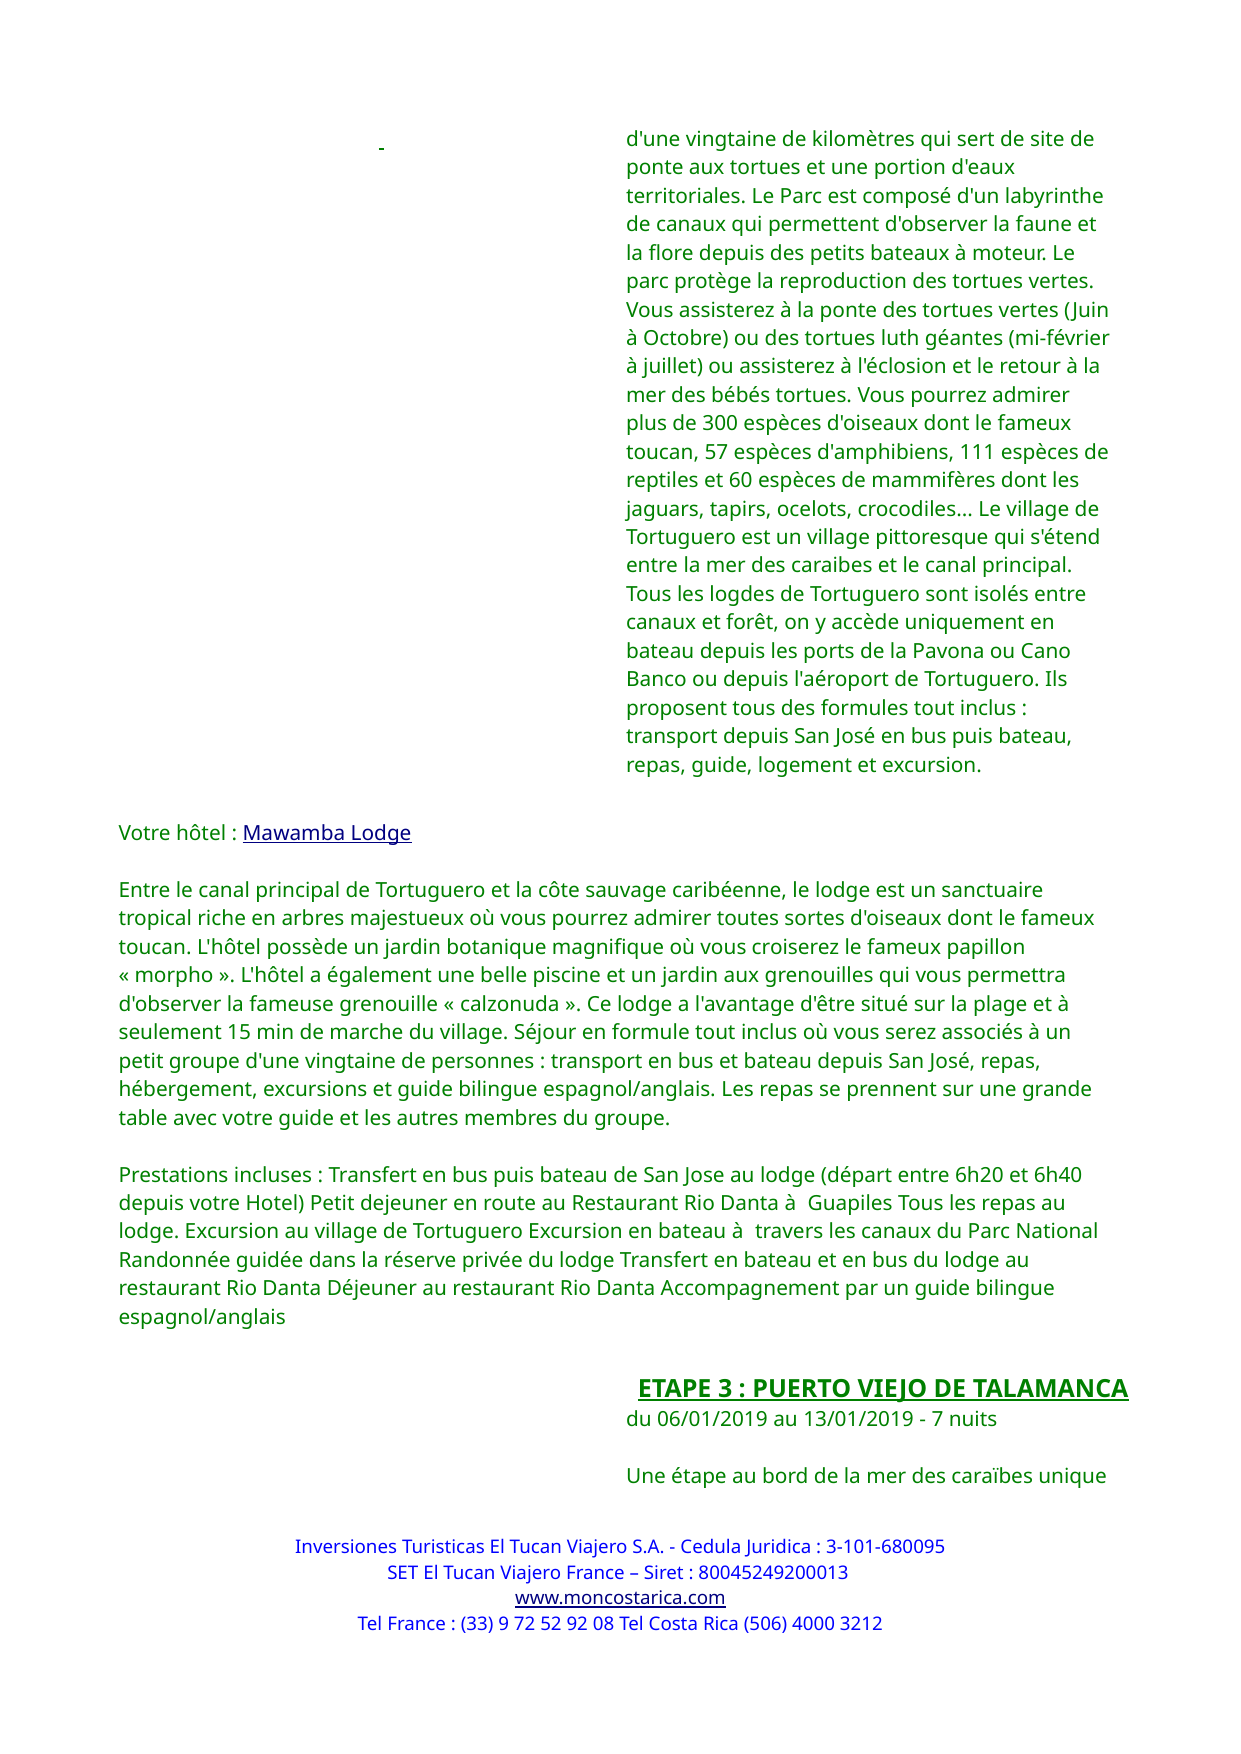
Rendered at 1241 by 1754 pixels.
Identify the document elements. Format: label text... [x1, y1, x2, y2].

table_header ETAPE 3 : PUERTO VIEJO DE TALAMANCA du 06/01/2019 au 13/01/2019 - 7 nuits Une étape au bord de la mer des caraïbes unique en biodiversité et mélange de culture (créole, rasta, surfeur, bohème) qui donne la possibilité de visiter le Parc National de Cahuita et le Refuge National de Vie Sauvage Manzanillo, d'explorer les récifs coralliens en plongée bouteille ou apnée, de profiter des plages de sable blond et d'une faune très abondante (paresseux, singes, coatis, morphos...). Le Parc National de Cahuita est un promontoire couvert de forêt tropicale avec à ses pieds des plages avec des eaux turquoises. Le refuge National de Vie Sylvestre MANZANILLO – GANDOCA est situé à l'extrême sud de la côte caraibe entre le Rio Cocles et le Rio Sixaola (qui marque la frontière du Panama). Il a été crée en 1985 pour protèger 5013 ha terrestres et 4436 ha maritimes. Il possède un grand nombre d'espèces de plantes et d'animaux qui vivent exclusivement dans des environnements aquatiques. Il offre des paysages de mangroves, de marais et de forêts tropicales humides. Il protège notamment le lamentin, espèce en voie d'extinction et les tortues Baula qui viennent pondre de février à mai. On y observe également des dauphins. Puerto Viejo est un charmant village côtier très animé qui possède plusieurs plages sauvages : Playa Cocles, Playa Chiquita et Playa Punta Uva, Playa Manzanillo. C'est également le point de départ pour des excursion dans les réserves indigènes Bribri des montagnes de Talamanca. [620, 1365, 1122, 1495]
text Entre le canal principal de Tortuguero et la côte sauvage caribéenne, le lodge est un sanctuaire tropical riche en arbres majestueux où vous pourrez admirer toutes sortes d'oiseaux dont le fameux toucan. L'hôtel possède un jardin botanique magnifique où vous croiserez le fameux papillon « morpho ». L'hôtel a également une belle piscine et un jardin aux grenouilles qui vous permettra d'observer la fameuse grenouille « calzonuda ». Ce lodge a l'avantage d'être situé sur la plage et à seulement 15 min de marche du village. Séjour en formule tout inclus où vous serez associés à un petit groupe d'une vingtaine de personnes : transport en bus et bateau depuis San José, repas, hébergement, excursions et guide bilingue espagnol/anglais. Les repas se prennent sur une grande table avec votre guide et les autres membres du groupe. [118, 875, 1122, 1131]
table_header [118, 118, 620, 784]
text Prestations incluses : Transfert en bus puis bateau de San Jose au lodge (départ entre 6h20 et 6h40 depuis votre Hotel) Petit dejeuner en route au Restaurant Rio Danta à Guapiles Tous les repas au lodge. Excursion au village de Tortuguero Excursion en bateau à travers les canaux du Parc National Randonnée guidée dans la réserve privée du lodge Transfert en bateau et en bus du lodge au restaurant Rio Danta Déjeuner au restaurant Rio Danta Accompagnement par un guide bilingue espagnol/anglais [118, 1160, 1122, 1330]
table_header ETAPE 2 : PARC NATIONAL TORTUGUERO du 03/01/2019 au 06/01/2019 - 3 nuits Le Parc National de Tortuguero, situé le long de la côte caribéenne nord et d'une superficie de 19 000 hectares, comprend des marécages qui s'enfoncent dans les terres, une portion de côte d'une vingtaine de kilomètres qui sert de site de ponte aux tortues et une portion d'eaux territoriales. Le Parc est composé d'un labyrinthe de canaux qui permettent d'observer la faune et la flore depuis des petits bateaux à moteur. Le parc protège la reproduction des tortues vertes. Vous assisterez à la ponte des tortues vertes (Juin à Octobre) ou des tortues luth géantes (mi-février à juillet) ou assisterez à l'éclosion et le retour à la mer des bébés tortues. Vous pourrez admirer plus de 300 espèces d'oiseaux dont le fameux toucan, 57 espèces d'amphibiens, 111 espèces de reptiles et 60 espèces de mammifères dont les jaguars, tapirs, ocelots, crocodiles... Le village de Tortuguero est un village pittoresque qui s'étend entre la mer des caraibes et le canal principal. Tous les logdes de Tortuguero sont isolés entre canaux et forêt, on y accède uniquement en bateau depuis les ports de la Pavona ou Cano Banco ou depuis l'aéroport de Tortuguero. Ils proposent tous des formules tout inclus : transport depuis San José en bus puis bateau, repas, guide, logement et excursion. [620, 118, 1122, 784]
text Votre hôtel : Mawamba Lodge [118, 818, 1122, 846]
table_header [118, 1365, 620, 1495]
